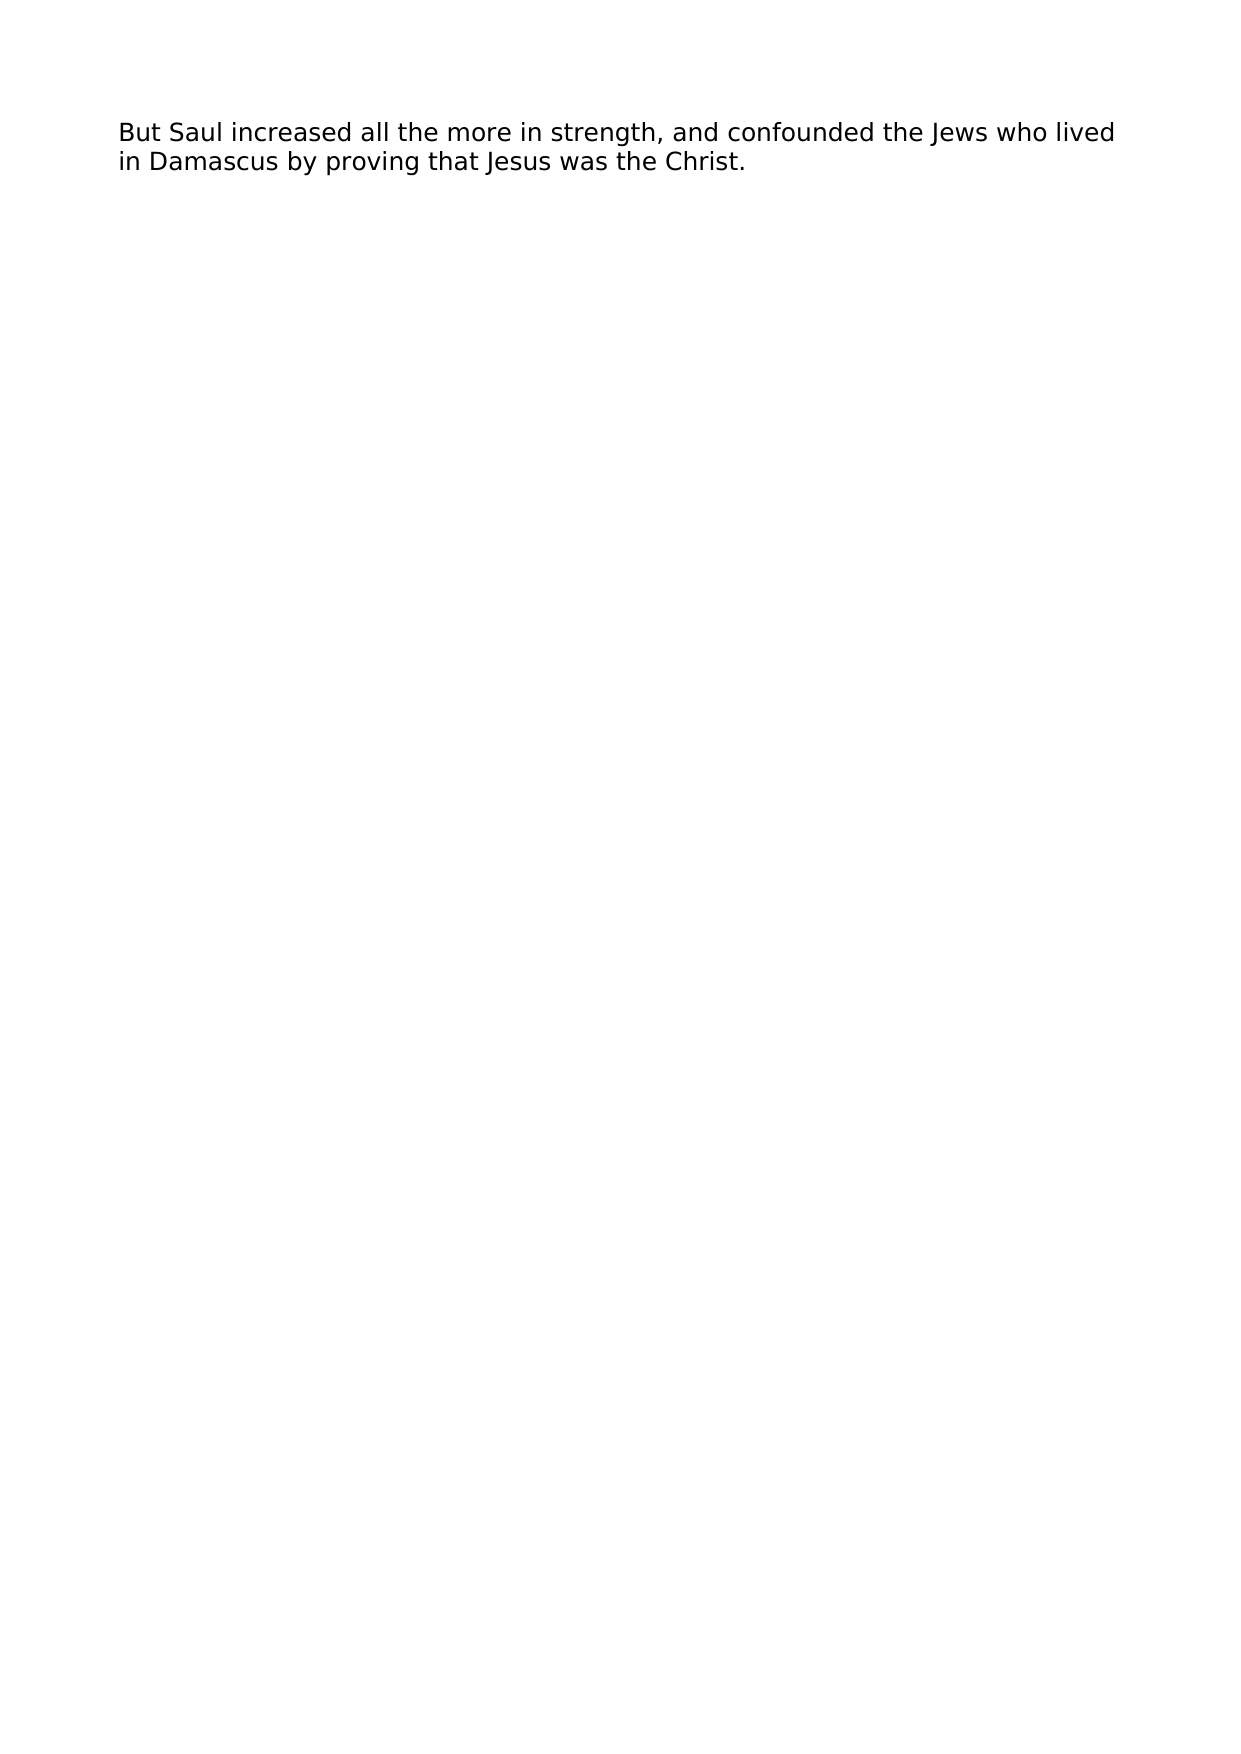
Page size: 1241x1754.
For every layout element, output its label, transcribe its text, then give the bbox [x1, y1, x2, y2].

text But Saul increased all the more in strength, and confounded the Jews who lived in Damascus by proving that Jesus was the Christ. [118, 118, 1122, 176]
